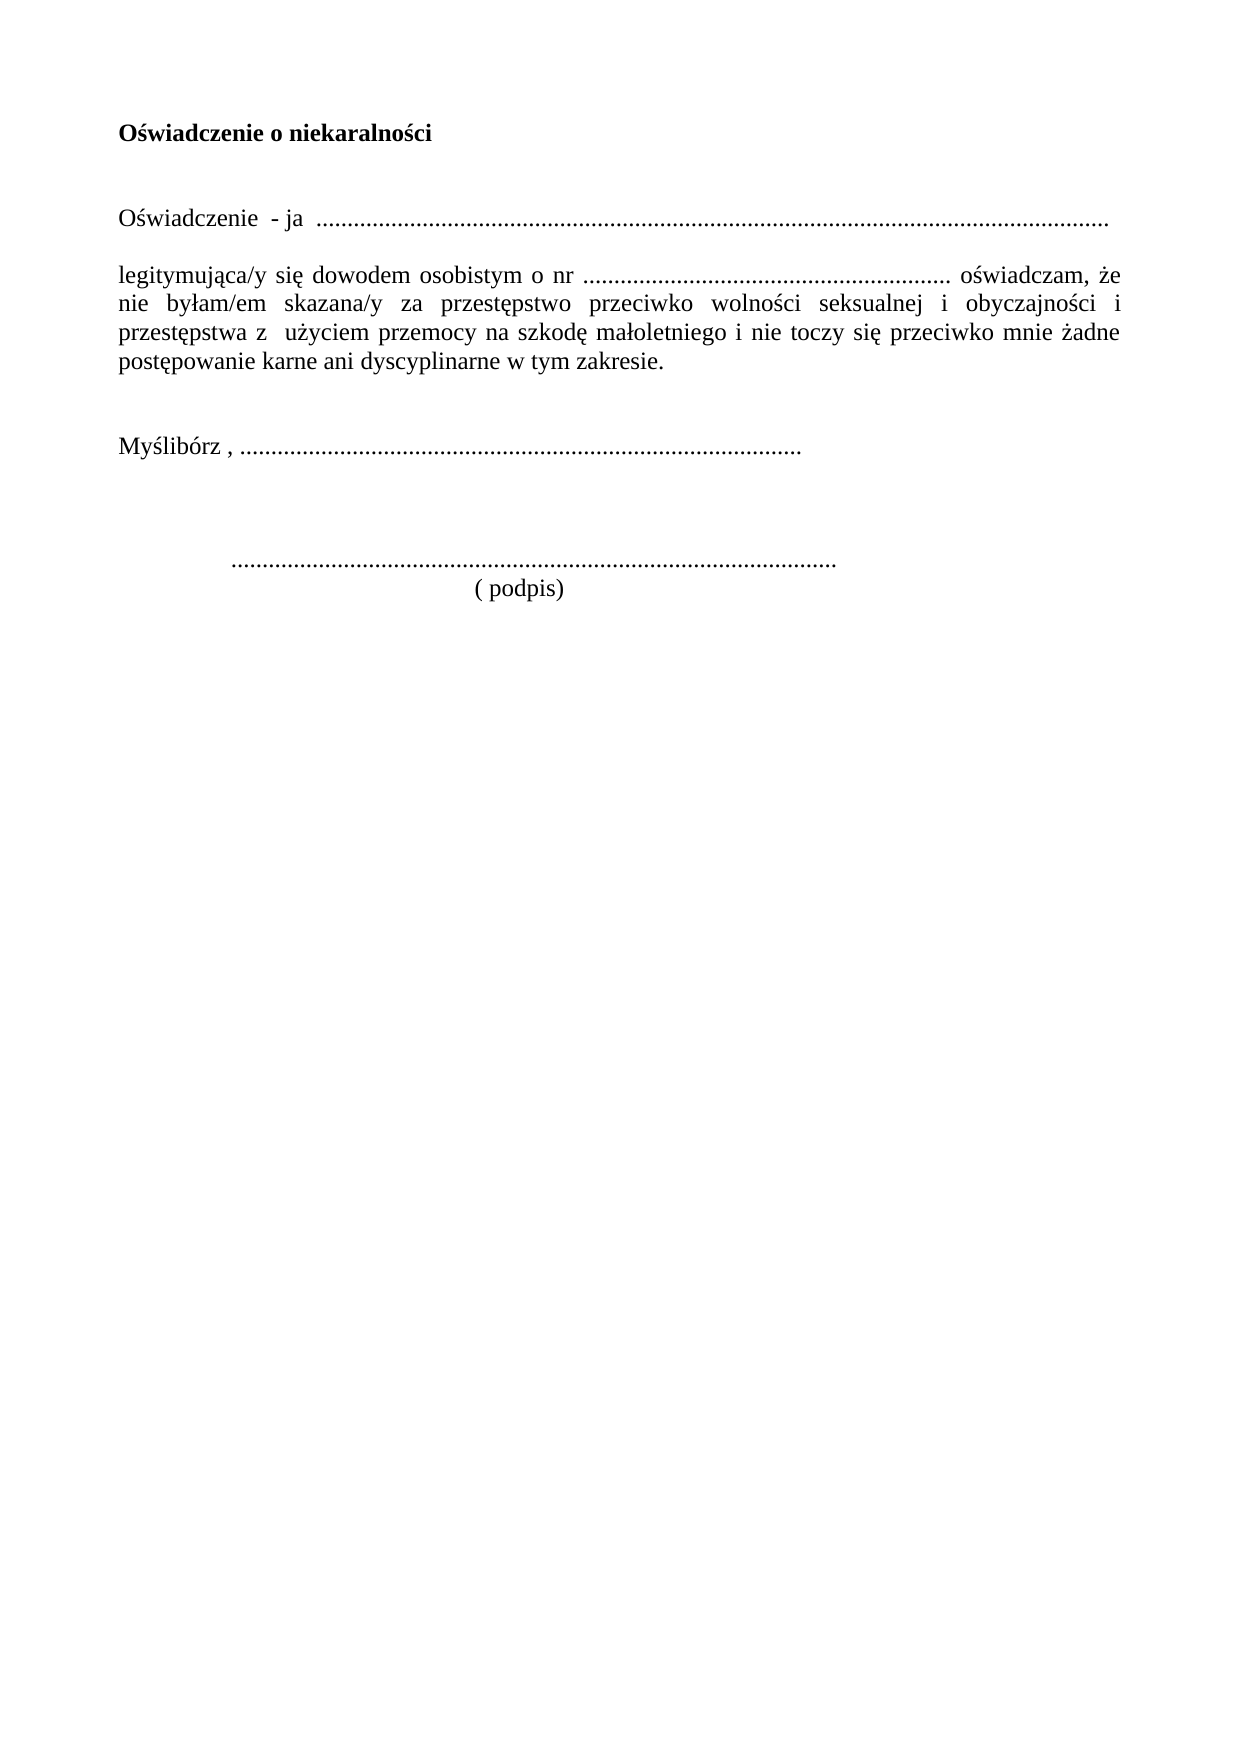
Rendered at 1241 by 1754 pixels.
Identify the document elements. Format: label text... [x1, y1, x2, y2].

text ( podpis) [118, 573, 1122, 602]
text Myślibórz , .......................................................................................... [118, 431, 1122, 459]
text ................................................................................................. [118, 544, 1122, 573]
text Oświadczenie - ja ............................................................................................................................... [118, 203, 1122, 232]
text Oświadczenie o niekaralności [118, 118, 1122, 147]
text legitymująca/y się dowodem osobistym o nr ........................................................... oświadczam, że nie byłam/em skazana/y za przestępstwo przeciwko wolności seksualnej i obyczajności i przestępstwa z użyciem przemocy na szkodę małoletniego i nie toczy się przeciwko mnie żadne postępowanie karne ani dyscyplinarne w tym zakresie. [118, 260, 1122, 375]
